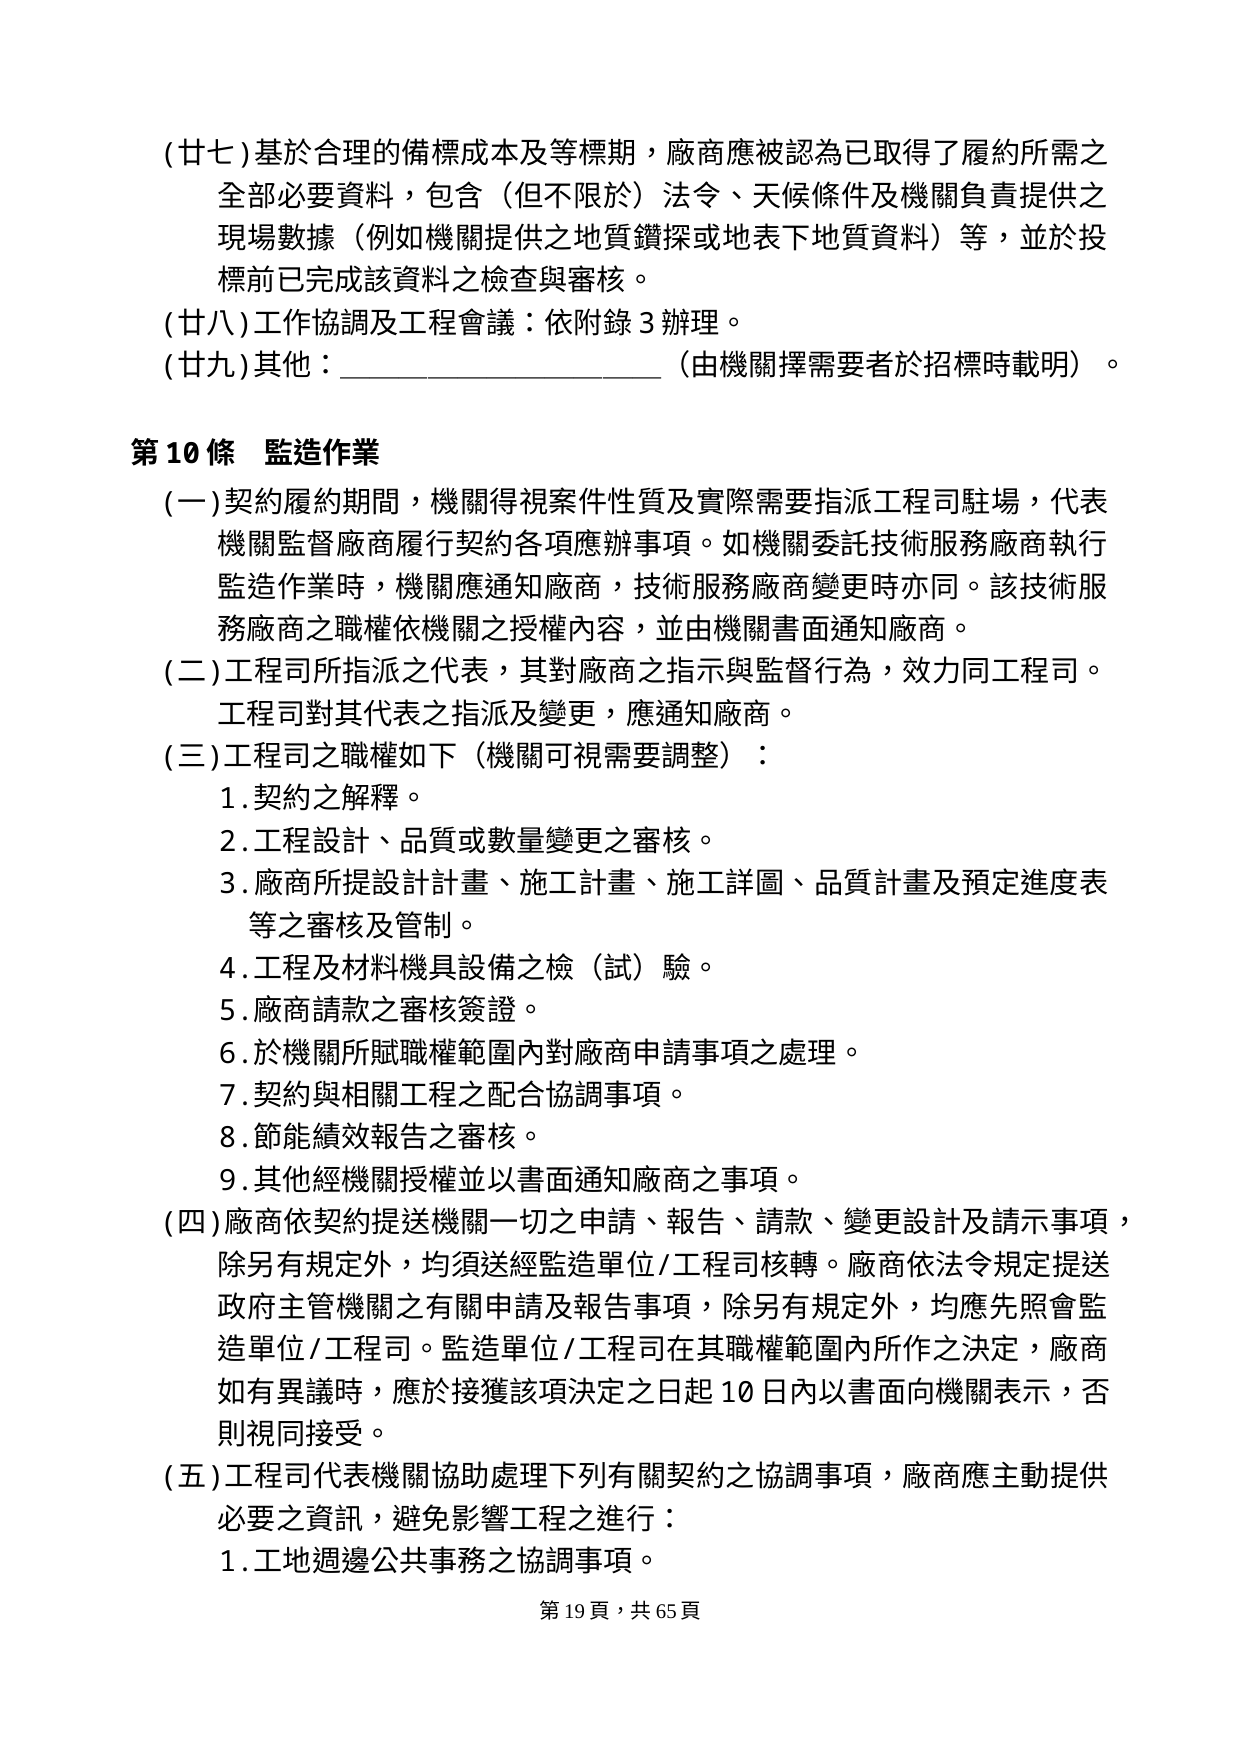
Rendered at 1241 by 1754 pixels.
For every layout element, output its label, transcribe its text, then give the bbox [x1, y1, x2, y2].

text (三)工程司之職權如下（機關可視需要調整）： [159, 732, 1110, 775]
text 第10條 監造作業 [130, 430, 1110, 472]
text 3.廠商所提設計計畫、施工計畫、施工詳圖、品質計畫及預定進度表等之審核及管制。 [218, 860, 1110, 944]
text (二)工程司所指派之代表，其對廠商之指示與監督行為，效力同工程司。工程司對其代表之指派及變更，應通知廠商。 [159, 648, 1110, 732]
text 4.工程及材料機具設備之檢（試）驗。 [218, 944, 1110, 987]
text 2.工程設計、品質或數量變更之審核。 [218, 817, 1110, 860]
text 9.其他經機關授權並以書面通知廠商之事項。 [218, 1156, 1110, 1199]
text (五)工程司代表機關協助處理下列有關契約之協調事項，廠商應主動提供必要之資訊，避免影響工程之進行： [159, 1453, 1110, 1538]
text 5.廠商請款之審核簽證。 [218, 987, 1110, 1029]
text (廿九)其他：＿＿＿＿＿＿＿＿＿＿＿（由機關擇需要者於招標時載明）。 [159, 342, 1110, 384]
text (一)契約履約期間，機關得視案件性質及實際需要指派工程司駐場，代表機關監督廠商履行契約各項應辦事項。如機關委託技術服務廠商執行監造作業時，機關應通知廠商，技術服務廠商變更時亦同。該技術服務廠商之職權依機關之授權內容，並由機關書面通知廠商。 [159, 478, 1110, 648]
text (廿八)工作協調及工程會議：依附錄3辦理。 [159, 299, 1110, 342]
text 1.工地週邊公共事務之協調事項。 [218, 1538, 1110, 1580]
text 1.契約之解釋。 [218, 775, 1110, 817]
text 8.節能績效報告之審核。 [218, 1114, 1110, 1156]
text 6.於機關所賦職權範圍內對廠商申請事項之處理。 [218, 1029, 1110, 1072]
text 7.契約與相關工程之配合協調事項。 [218, 1072, 1110, 1114]
text (廿七)基於合理的備標成本及等標期，廠商應被認為已取得了履約所需之全部必要資料，包含（但不限於）法令、天候條件及機關負責提供之現場數據（例如機關提供之地質鑽探或地表下地質資料）等，並於投標前已完成該資料之檢查與審核。 [159, 130, 1110, 299]
text (四)廠商依契約提送機關一切之申請、報告、請款、變更設計及請示事項，除另有規定外，均須送經監造單位/工程司核轉。廠商依法令規定提送政府主管機關之有關申請及報告事項，除另有規定外，均應先照會監造單位/工程司。監造單位/工程司在其職權範圍內所作之決定，廠商如有異議時，應於接獲該項決定之日起10日內以書面向機關表示，否則視同接受。 [159, 1199, 1110, 1453]
